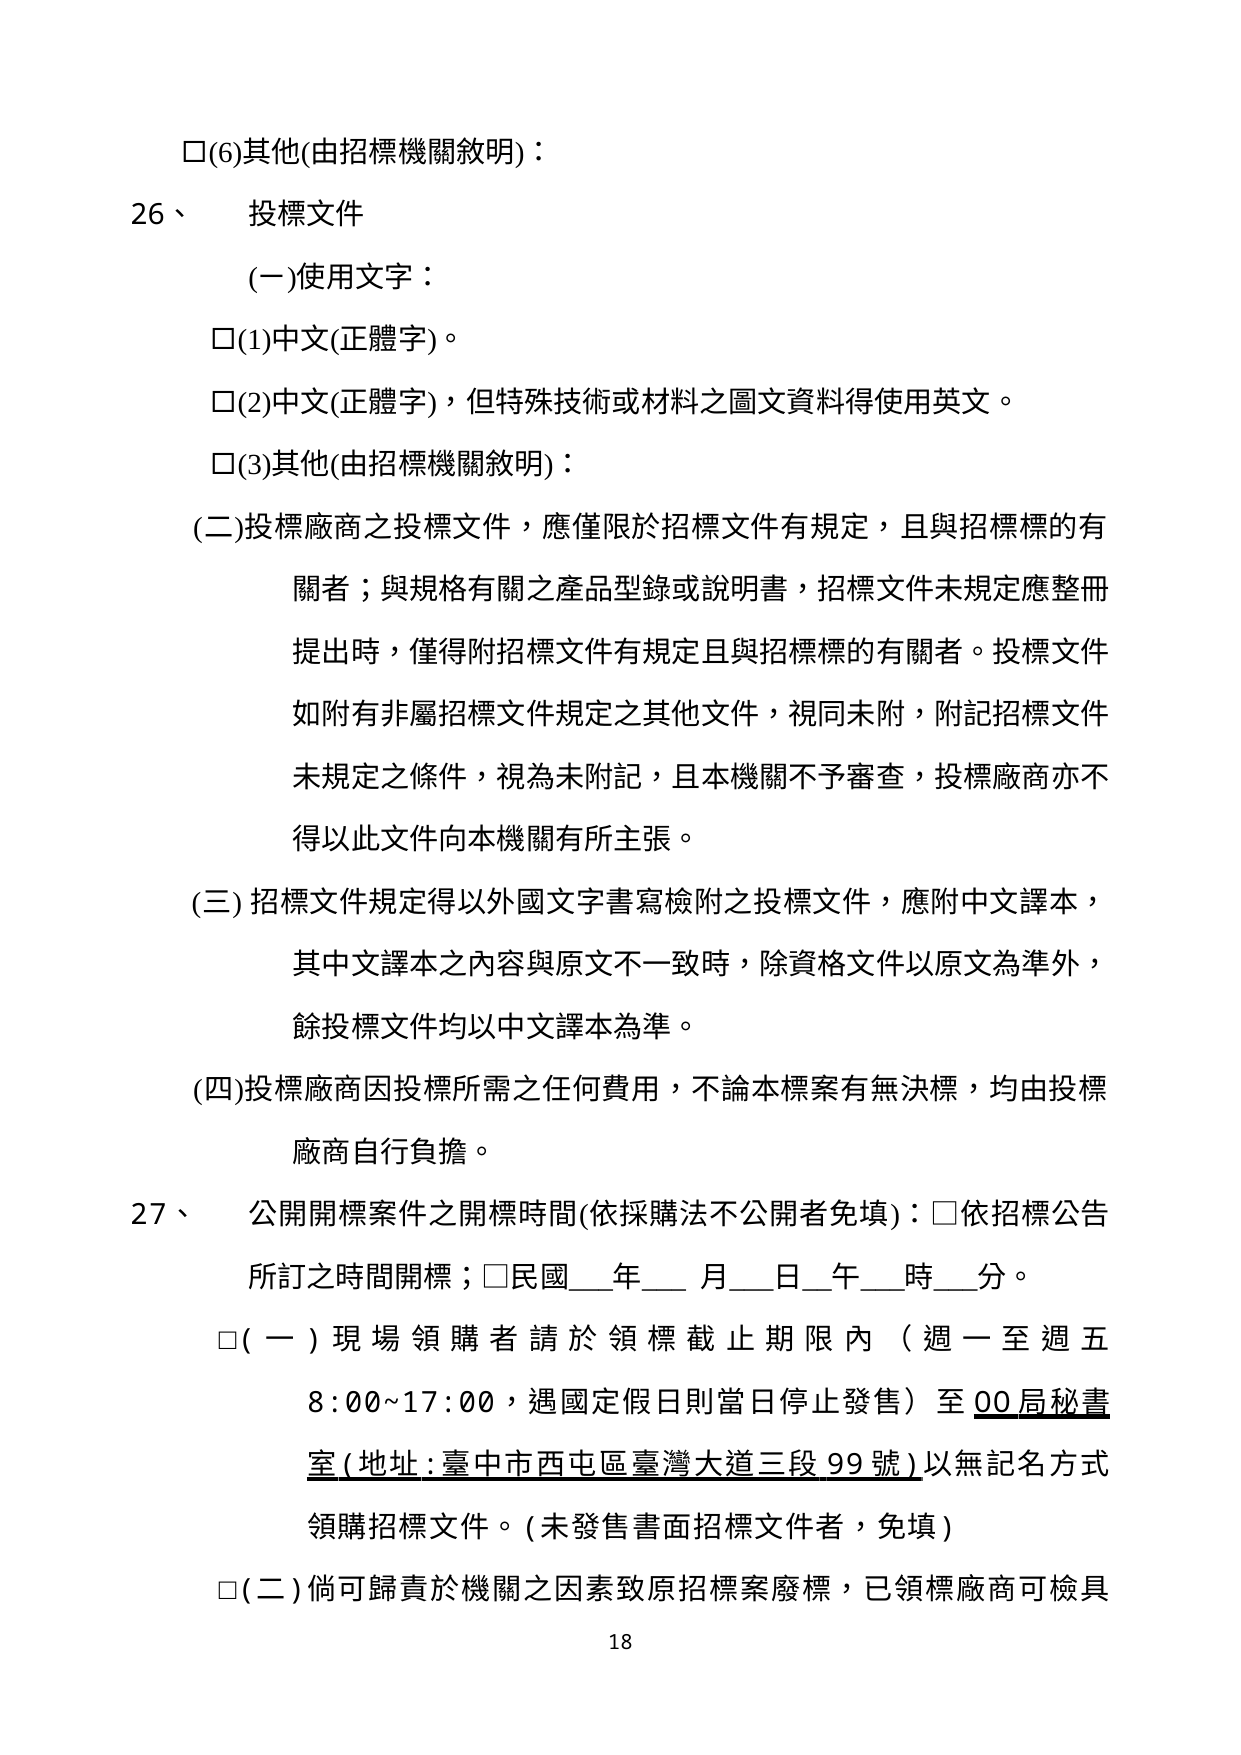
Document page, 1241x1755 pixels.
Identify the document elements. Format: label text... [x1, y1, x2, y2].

text (1)中文(正體字)。 [130, 295, 1110, 358]
text (二)投標廠商之投標文件，應僅限於招標文件有規定，且與招標標的有關者；與規格有關之產品型錄或說明書，招標文件未規定應整冊提出時，僅得附招標文件有規定且與招標標的有關者。投標文件如附有非屬招標文件規定之其他文件，視同未附，附記招標文件未規定之條件，視為未附記，且本機關不予審查，投標廠商亦不得以此文件向本機關有所主張。 [130, 483, 1110, 858]
text □(二)倘可歸責於機關之因素致原招標案廢標，已領標廠商可檢具 [218, 1545, 1110, 1608]
text (ㄧ)使用文字： [248, 233, 1110, 295]
text □(一)現場領購者請於領標截止期限內（週一至週五8:00~17:00，遇國定假日則當日停止發售）至OO局秘書室(地址:臺中市西屯區臺灣大道三段99號)以無記名方式領購招標文件。(未發售書面招標文件者，免填) [218, 1295, 1110, 1545]
text (三) 招標文件規定得以外國文字書寫檢附之投標文件，應附中文譯本，其中文譯本之內容與原文不一致時，除資格文件以原文為準外，餘投標文件均以中文譯本為準。 [130, 858, 1110, 1045]
text (2)中文(正體字)，但特殊技術或材料之圖文資料得使用英文。 [130, 358, 1110, 420]
list 公開開標案件之開標時間(依採購法不公開者免填)：□依招標公告所訂之時間開標；□民國___年___ 月___日__午___時___分。 [130, 1170, 1110, 1295]
text (四)投標廠商因投標所需之任何費用，不論本標案有無決標，均由投標廠商自行負擔。 [130, 1045, 1110, 1170]
list 投標文件 [130, 170, 1110, 233]
text (6)其他(由招標機關敘明)： [130, 108, 1110, 170]
text (3)其他(由招標機關敘明)： [130, 420, 1110, 483]
